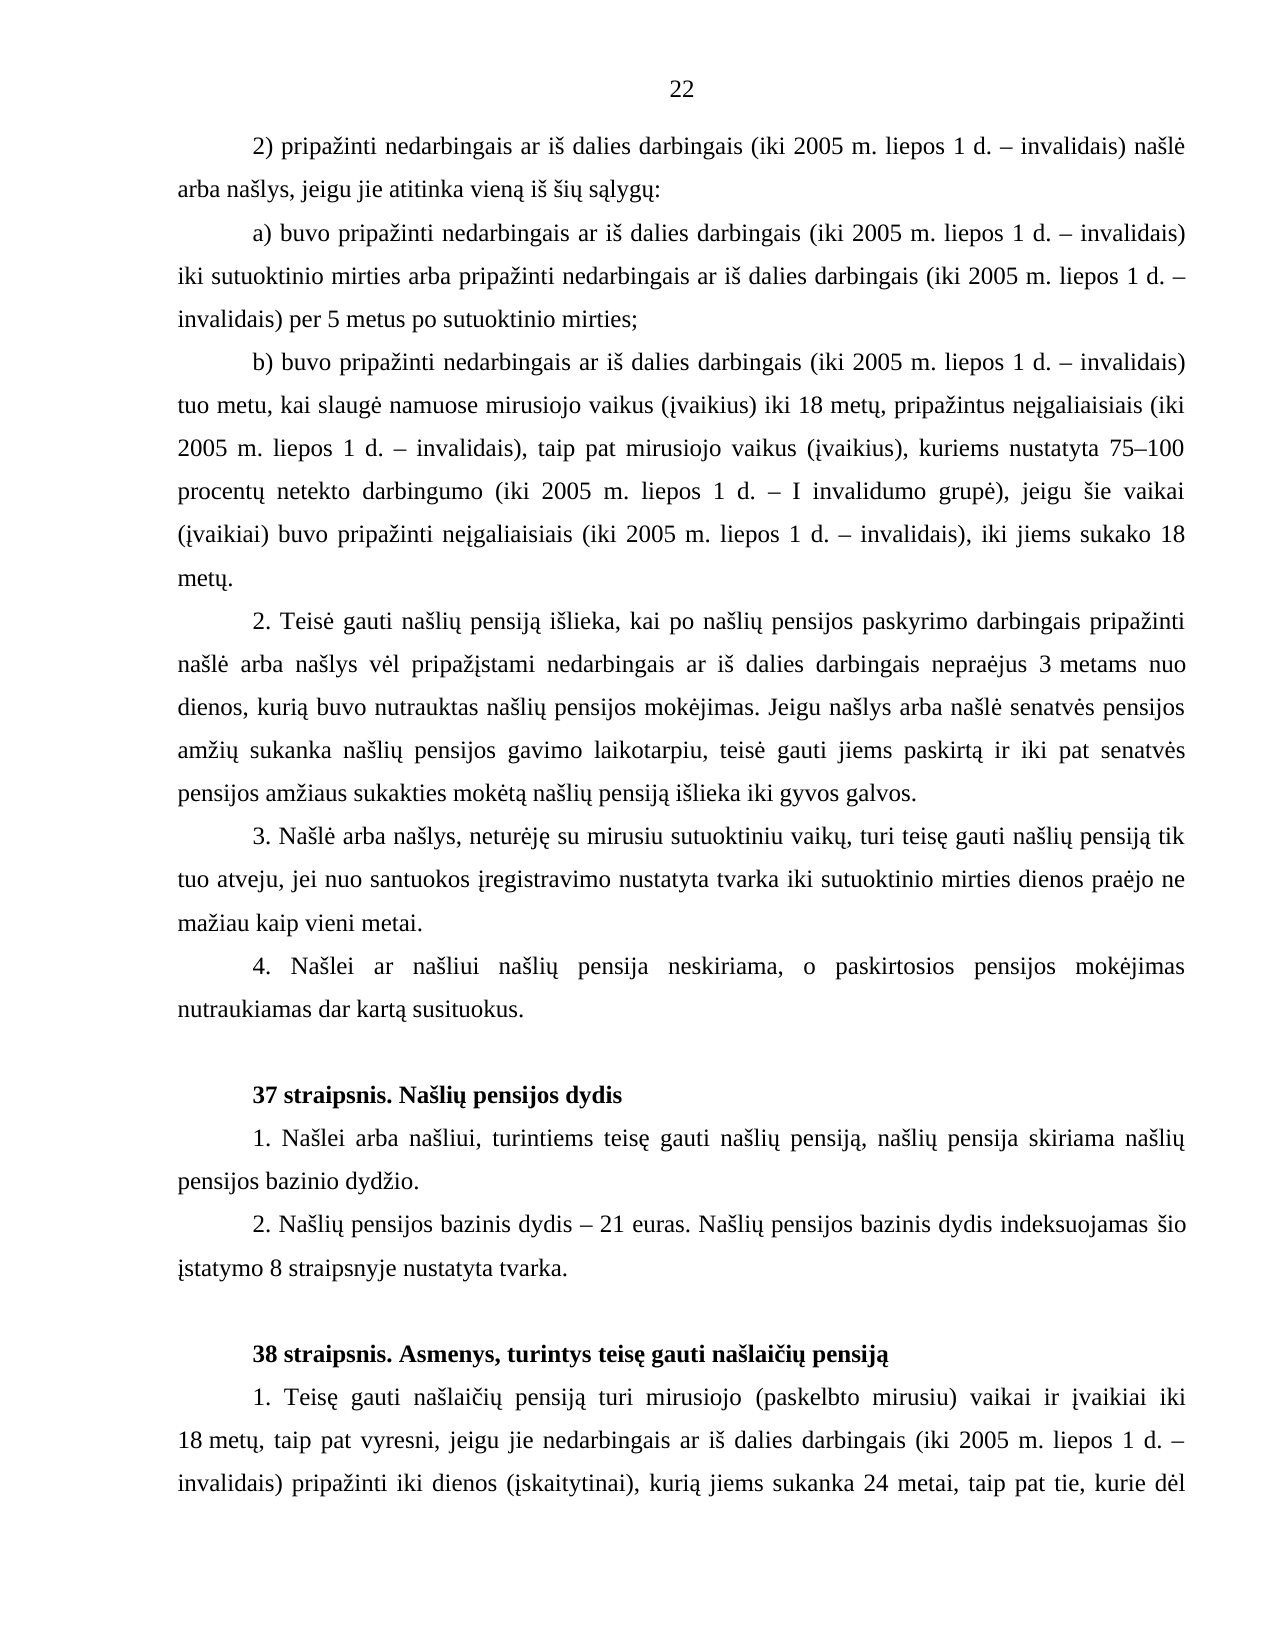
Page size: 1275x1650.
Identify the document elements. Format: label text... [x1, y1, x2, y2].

text 1. Teisę gauti našlaičių pensiją turi mirusiojo (paskelbto mirusiu) vaikai ir įvaikiai iki 18 metų, taip pat vyresni, jeigu jie nedarbingais ar iš dalies darbingais (iki 2005 m. liepos 1 d. – invalidais) pripažinti iki dienos (įskaitytinai), kurią jiems sukanka 24 metai, taip pat tie, kurie dėl [177, 1382, 1186, 1497]
text 2. Teisė gauti našlių pensiją išlieka, kai po našlių pensijos paskyrimo darbingais pripažinti našlė arba našlys vėl pripažįstami nedarbingais ar iš dalies darbingais nepraėjus 3 metams nuo dienos, kurią buvo nutrauktas našlių pensijos mokėjimas. Jeigu našlys arba našlė senatvės pensijos amžių sukanka našlių pensijos gavimo laikotarpiu, teisė gauti jiems paskirtą ir iki pat senatvės pensijos amžiaus sukakties mokėtą našlių pensiją išlieka iki gyvos galvos. [177, 606, 1186, 807]
text 1. Našlei arba našliui, turintiems teisę gauti našlių pensiją, našlių pensija skiriama našlių pensijos bazinio dydžio. [177, 1123, 1186, 1195]
text 2) pripažinti nedarbingais ar iš dalies darbingais (iki 2005 m. liepos 1 d. – invalidais) našlė arba našlys, jeigu jie atitinka vieną iš šių sąlygų: [177, 131, 1186, 203]
text 3. Našlė arba našlys, neturėję su mirusiu sutuoktiniu vaikų, turi teisę gauti našlių pensiją tik tuo atveju, jei nuo santuokos įregistravimo nustatyta tvarka iki sutuoktinio mirties dienos praėjo ne mažiau kaip vieni metai. [177, 821, 1186, 936]
text 37 straipsnis. Našlių pensijos dydis [177, 1080, 1186, 1109]
text 4. Našlei ar našliui našlių pensija neskiriama, o paskirtosios pensijos mokėjimas nutraukiamas dar kartą susituokus. [177, 951, 1186, 1023]
text 2. Našlių pensijos bazinis dydis – 21 euras. Našlių pensijos bazinis dydis indeksuojamas šio įstatymo 8 straipsnyje nustatyta tvarka. [177, 1209, 1186, 1281]
text b) buvo pripažinti nedarbingais ar iš dalies darbingais (iki 2005 m. liepos 1 d. – invalidais) tuo metu, kai slaugė namuose mirusiojo vaikus (įvaikius) iki 18 metų, pripažintus neįgaliaisiais (iki 2005 m. liepos 1 d. – invalidais), taip pat mirusiojo vaikus (įvaikius), kuriems nustatyta 75–100 procentų netekto darbingumo (iki 2005 m. liepos 1 d. – I invalidumo grupė), jeigu šie vaikai (įvaikiai) buvo pripažinti neįgaliaisiais (iki 2005 m. liepos 1 d. – invalidais), iki jiems sukako 18 metų. [177, 347, 1186, 591]
text a) buvo pripažinti nedarbingais ar iš dalies darbingais (iki 2005 m. liepos 1 d. – invalidais) iki sutuoktinio mirties arba pripažinti nedarbingais ar iš dalies darbingais (iki 2005 m. liepos 1 d. – invalidais) per 5 metus po sutuoktinio mirties; [177, 218, 1186, 333]
text 38 straipsnis. Asmenys, turintys teisę gauti našlaičių pensiją [177, 1339, 1186, 1368]
